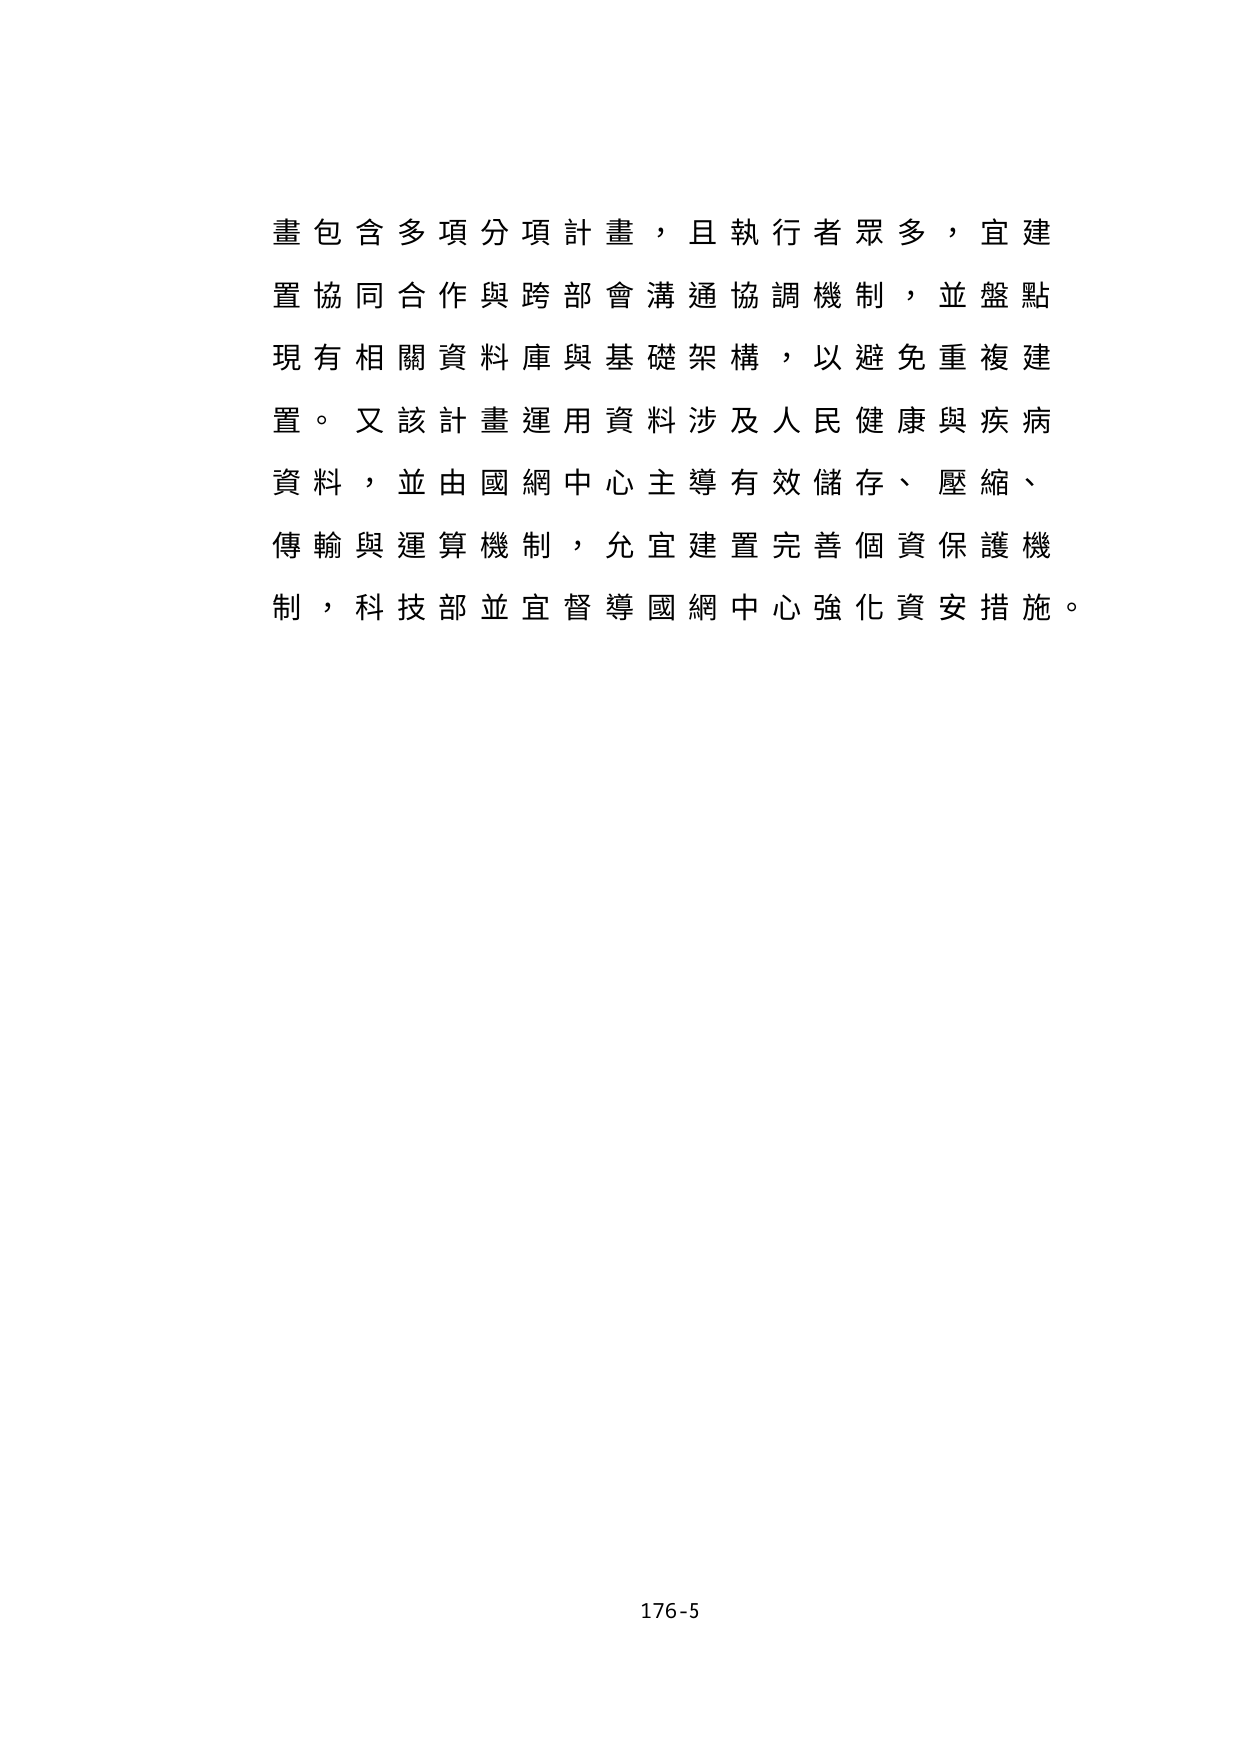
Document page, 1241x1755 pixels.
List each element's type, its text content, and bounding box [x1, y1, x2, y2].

text 綜上，科發基金110年度新增辦理辦理「健康大數據永續平台計畫」之「建立研究導向用巨量生醫資料庫」及「應用生醫資料庫開發新穎之生物標記」等分項計畫，因計畫包含多項分項計畫，且執行者眾多，宜建置協同合作與跨部會溝通協調機制，並盤點現有相關資料庫與基礎架構，以避免重複建置。又該計畫運用資料涉及人民健康與疾病資料，並由國網中心主導有效儲存、壓縮、傳輸與運算機制，允宜建置完善個資保護機制，科技部並宜督導國網中心強化資安措施。 [241, 189, 1057, 627]
